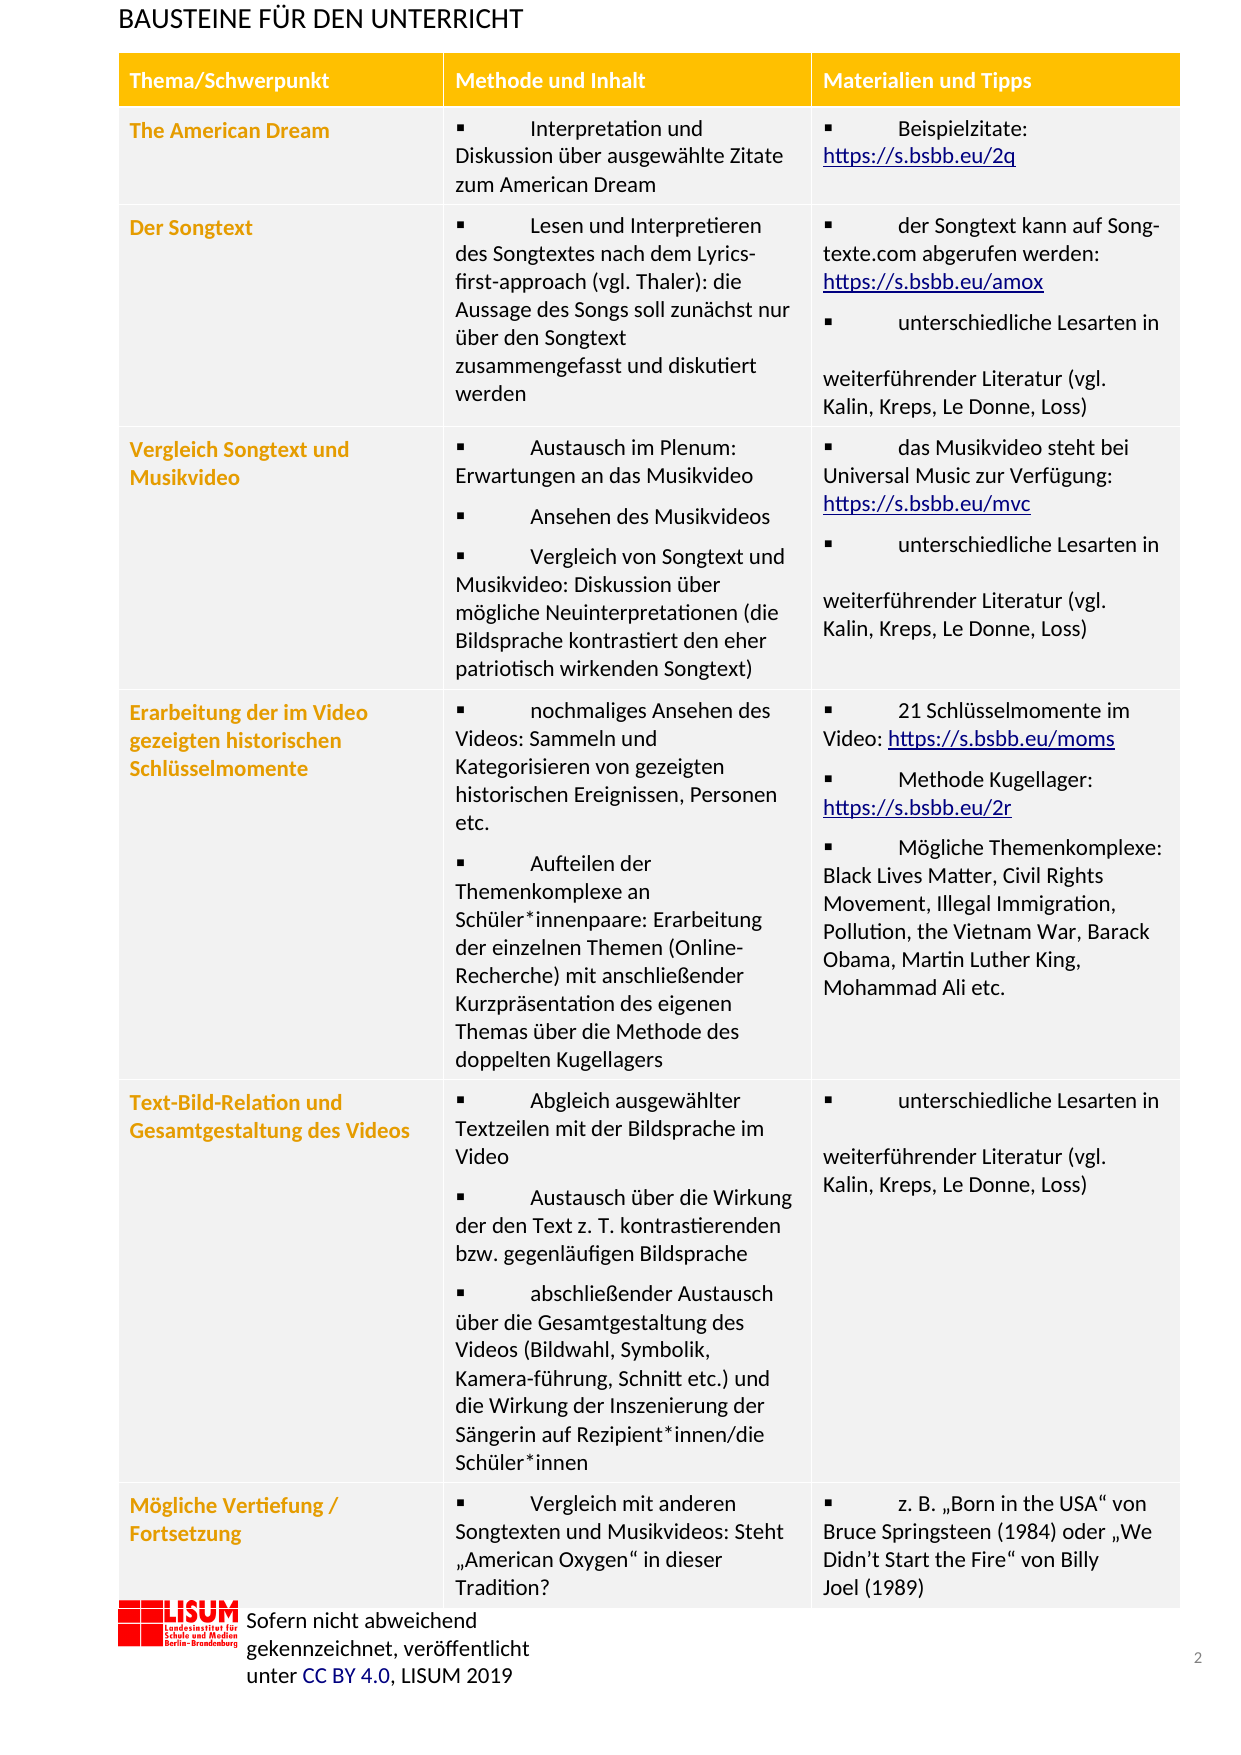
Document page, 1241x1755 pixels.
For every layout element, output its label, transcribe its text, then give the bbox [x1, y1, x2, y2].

table_cell Vergleich mit anderen Songtexten und Musikvideos: Steht „American Oxygen“ in dieser Tradition? [444, 1483, 811, 1608]
table_cell Der Songtext [119, 205, 443, 426]
table_cell Vergleich Songtext und Musikvideo [119, 427, 443, 689]
table_cell Mögliche Vertiefung / Fortsetzung [119, 1483, 443, 1608]
table_cell z. B. „Born in the USA“ von Bruce Springsteen (1984) oder „We Didn’t Start the Fire“ von Billy Joel (1989) [812, 1483, 1180, 1608]
table_cell Beispielzitate: https://s.bsbb.eu/2q [812, 108, 1180, 204]
table_cell Text-Bild-Relation und Gesamtgestaltung des Videos [119, 1080, 443, 1482]
table_cell das Musikvideo steht bei Universal Music zur Verfügung: https://s.bsbb.eu/mvc unterschiedliche Lesarten in weiterführender Literatur (vgl. Kalin, Kreps, Le Donne, Loss) [812, 427, 1180, 689]
table_header Materialien und Tipps [812, 53, 1180, 106]
table_cell der Songtext kann auf Song-texte.com abgerufen werden: https://s.bsbb.eu/amox unterschiedliche Lesarten in weiterführender Literatur (vgl. Kalin, Kreps, Le Donne, Loss) [812, 205, 1180, 426]
table_cell 21 Schlüsselmomente im Video: https://s.bsbb.eu/moms Methode Kugellager: https://s.bsbb.eu/2r Mögliche Themenkomplexe: Black Lives Matter, Civil Rights Movement, Illegal Immigration, Pollution, the Vietnam War, Barack Obama, Martin Luther King, Mohammad Ali etc. [812, 690, 1180, 1079]
table_header Thema/Schwerpunkt [119, 53, 443, 106]
table_cell Erarbeitung der im Video gezeigten historischen Schlüsselmomente [119, 690, 443, 1079]
table_header Methode und Inhalt [444, 53, 811, 106]
table_cell Lesen und Interpretieren des Songtextes nach dem Lyrics-first-approach (vgl. Thaler): die Aussage des Songs soll zunächst nur über den Songtext zusammengefasst und diskutiert werden [444, 205, 811, 426]
table_cell The American Dream [119, 108, 443, 204]
table_cell nochmaliges Ansehen des Videos: Sammeln und Kategorisieren von gezeigten historischen Ereignissen, Personen etc. Aufteilen der Themenkomplexe an Schüler*innenpaare: Erarbeitung der einzelnen Themen (Online-Recherche) mit anschließender Kurzpräsentation des eigenen Themas über die Methode des doppelten Kugellagers [444, 690, 811, 1079]
table_cell Abgleich ausgewählter Textzeilen mit der Bildsprache im Video Austausch über die Wirkung der den Text z. T. kontrastierenden bzw. gegenläufigen Bildsprache abschließender Austausch über die Gesamtgestaltung des Videos (Bildwahl, Symbolik, Kamera-führung, Schnitt etc.) und die Wirkung der Inszenierung der Sängerin auf Rezipient*innen/die Schüler*innen [444, 1080, 811, 1482]
table_cell unterschiedliche Lesarten in weiterführender Literatur (vgl. Kalin, Kreps, Le Donne, Loss) [812, 1080, 1180, 1482]
table_cell Interpretation und Diskussion über ausgewählte Zitate zum American Dream [444, 108, 811, 204]
table_cell Austausch im Plenum: Erwartungen an das Musikvideo Ansehen des Musikvideos Vergleich von Songtext und Musikvideo: Diskussion über mögliche Neuinterpretationen (die Bildsprache kontrastiert den eher patriotisch wirkenden Songtext) [444, 427, 811, 689]
subtitle BAUSTEINE FÜR DEN UNTERRICHT [118, 0, 1187, 36]
